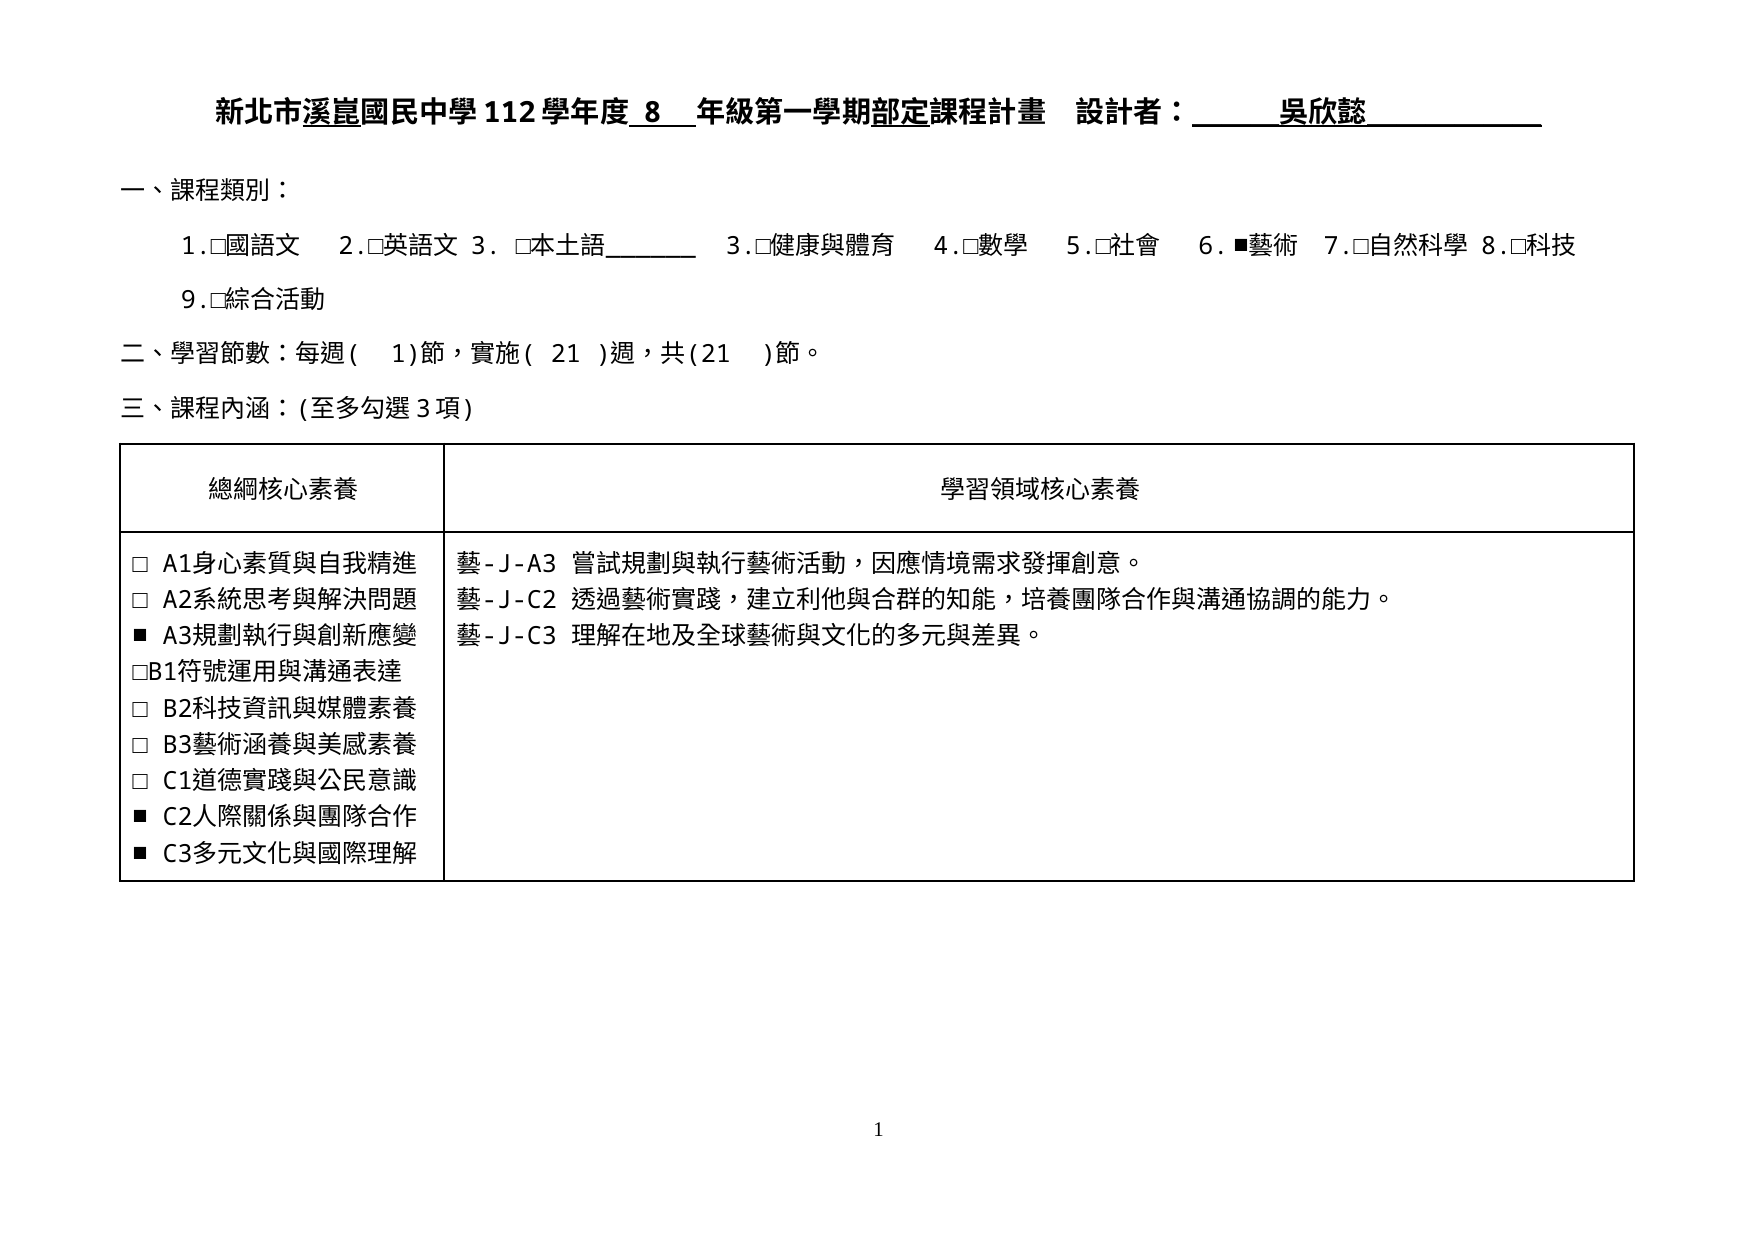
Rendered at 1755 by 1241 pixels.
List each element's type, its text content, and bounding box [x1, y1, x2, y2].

text 9.□綜合活動 [118, 279, 1636, 316]
text 一、課程類別： [118, 171, 1636, 207]
text 三、課程內涵：(至多勾選3項) [118, 388, 1636, 424]
table_cell □ A1身心素質與自我精進 □ A2系統思考與解決問題 ■ A3規劃執行與創新應變 □B1符號運用與溝通表達 □ B2科技資訊與媒體素養 □ B3藝術涵養與美感素養 □ C1道德實踐與公民意識 ■ C2人際關係與團隊合作 ■ C3多元文化與國際理解 [121, 533, 443, 880]
table_cell 藝-J-A3 嘗試規劃與執行藝術活動，因應情境需求發揮創意。 藝-J-C2 透過藝術實踐，建立利他與合群的知能，培養團隊合作與溝通協調的能力。 藝-J-C3 理解在地及全球藝術與文化的多元與差異。 [445, 533, 1633, 880]
text 二、學習節數：每週( 1)節，實施( 21 )週，共(21 )節。 [118, 334, 1636, 370]
text 新北市溪崑國民中學112學年度 8 年級第一學期部定課程計畫 設計者：＿＿＿吳欣懿＿＿＿＿＿＿ [118, 89, 1636, 131]
table_header 總綱核心素養 [121, 445, 443, 531]
text 1.□國語文 2.□英語文 3. □本土語______ 3.□健康與體育 4.□數學 5.□社會 6. ■藝術 7.□自然科學 8.□科技 [118, 225, 1636, 261]
table_header 學習領域核心素養 [445, 445, 1633, 531]
